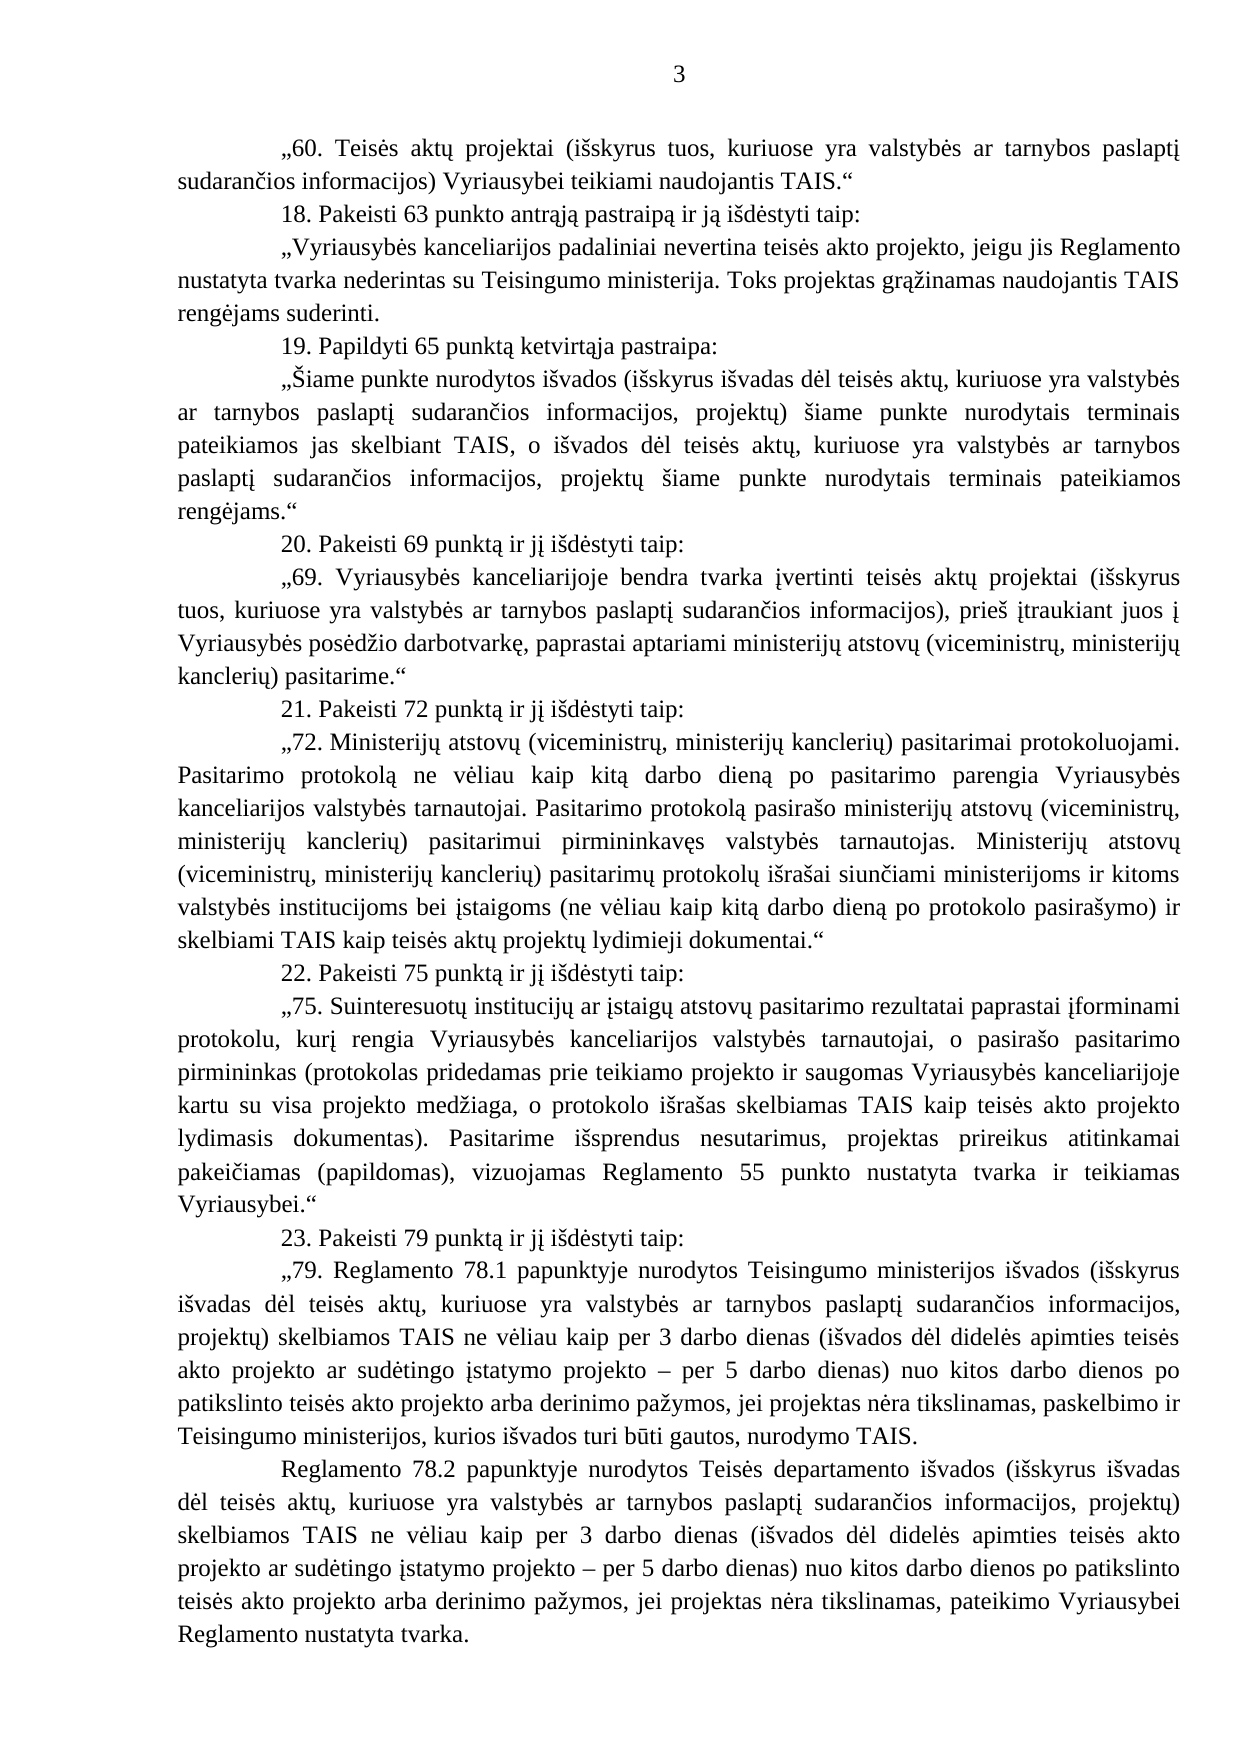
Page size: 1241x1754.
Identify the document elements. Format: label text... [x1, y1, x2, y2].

text 20. Pakeisti 69 punktą ir jį išdėstyti taip: [177, 529, 1181, 558]
text „69. Vyriausybės kanceliarijoje bendra tvarka įvertinti teisės aktų projektai (išskyrus tuos, kuriuose yra valstybės ar tarnybos paslaptį sudarančios informacijos), prieš įtraukiant juos į Vyriausybės posėdžio darbotvarkę, paprastai aptariami ministerijų atstovų (viceministrų, ministerijų kanclerių) pasitarime.“ [177, 562, 1181, 690]
text 22. Pakeisti 75 punktą ir jį išdėstyti taip: [177, 958, 1181, 987]
text „75. Suinteresuotų institucijų ar įstaigų atstovų pasitarimo rezultatai paprastai įforminami protokolu, kurį rengia Vyriausybės kanceliarijos valstybės tarnautojai, o pasirašo pasitarimo pirmininkas (protokolas pridedamas prie teikiamo projekto ir saugomas Vyriausybės kanceliarijoje kartu su visa projekto medžiaga, o protokolo išrašas skelbiamas TAIS kaip teisės akto projekto lydimasis dokumentas). Pasitarime išsprendus nesutarimus, projektas prireikus atitinkamai pakeičiamas (papildomas), vizuojamas Reglamento 55 punkto nustatyta tvarka ir teikiamas Vyriausybei.“ [177, 991, 1181, 1218]
text „60. Teisės aktų projektai (išskyrus tuos, kuriuose yra valstybės ar tarnybos paslaptį sudarančios informacijos) Vyriausybei teikiami naudojantis TAIS.“ [177, 133, 1181, 195]
text 23. Pakeisti 79 punktą ir jį išdėstyti taip: [177, 1223, 1181, 1251]
text 21. Pakeisti 72 punktą ir jį išdėstyti taip: [177, 694, 1181, 723]
text „Šiame punkte nurodytos išvados (išskyrus išvadas dėl teisės aktų, kuriuose yra valstybės ar tarnybos paslaptį sudarančios informacijos, projektų) šiame punkte nurodytais terminais pateikiamos jas skelbiant TAIS, o išvados dėl teisės aktų, kuriuose yra valstybės ar tarnybos paslaptį sudarančios informacijos, projektų šiame punkte nurodytais terminais pateikiamos rengėjams.“ [177, 364, 1181, 525]
text 18. Pakeisti 63 punkto antrąją pastraipą ir ją išdėstyti taip: [177, 199, 1181, 228]
text 19. Papildyti 65 punktą ketvirtąja pastraipa: [281, 331, 1181, 360]
text „72. Ministerijų atstovų (viceministrų, ministerijų kanclerių) pasitarimai protokoluojami. Pasitarimo protokolą ne vėliau kaip kitą darbo dieną po pasitarimo parengia Vyriausybės kanceliarijos valstybės tarnautojai. Pasitarimo protokolą pasirašo ministerijų atstovų (viceministrų, ministerijų kanclerių) pasitarimui pirmininkavęs valstybės tarnautojas. Ministerijų atstovų (viceministrų, ministerijų kanclerių) pasitarimų protokolų išrašai siunčiami ministerijoms ir kitoms valstybės institucijoms bei įstaigoms (ne vėliau kaip kitą darbo dieną po protokolo pasirašymo) ir skelbiami TAIS kaip teisės aktų projektų lydimieji dokumentai.“ [177, 727, 1181, 954]
text „Vyriausybės kanceliarijos padaliniai nevertina teisės akto projekto, jeigu jis Reglamento nustatyta tvarka nederintas su Teisingumo ministerija. Toks projektas grąžinamas naudojantis TAIS rengėjams suderinti. [177, 232, 1181, 327]
text Reglamento 78.2 papunktyje nurodytos Teisės departamento išvados (išskyrus išvadas dėl teisės aktų, kuriuose yra valstybės ar tarnybos paslaptį sudarančios informacijos, projektų) skelbiamos TAIS ne vėliau kaip per 3 darbo dienas (išvados dėl didelės apimties teisės akto projekto ar sudėtingo įstatymo projekto – per 5 darbo dienas) nuo kitos darbo dienos po patikslinto teisės akto projekto arba derinimo pažymos, jei projektas nėra tikslinamas, pateikimo Vyriausybei Reglamento nustatyta tvarka. [177, 1454, 1181, 1648]
text „79. Reglamento 78.1 papunktyje nurodytos Teisingumo ministerijos išvados (išskyrus išvadas dėl teisės aktų, kuriuose yra valstybės ar tarnybos paslaptį sudarančios informacijos, projektų) skelbiamos TAIS ne vėliau kaip per 3 darbo dienas (išvados dėl didelės apimties teisės akto projekto ar sudėtingo įstatymo projekto – per 5 darbo dienas) nuo kitos darbo dienos po patikslinto teisės akto projekto arba derinimo pažymos, jei projektas nėra tikslinamas, paskelbimo ir Teisingumo ministerijos, kurios išvados turi būti gautos, nurodymo TAIS. [177, 1256, 1181, 1449]
